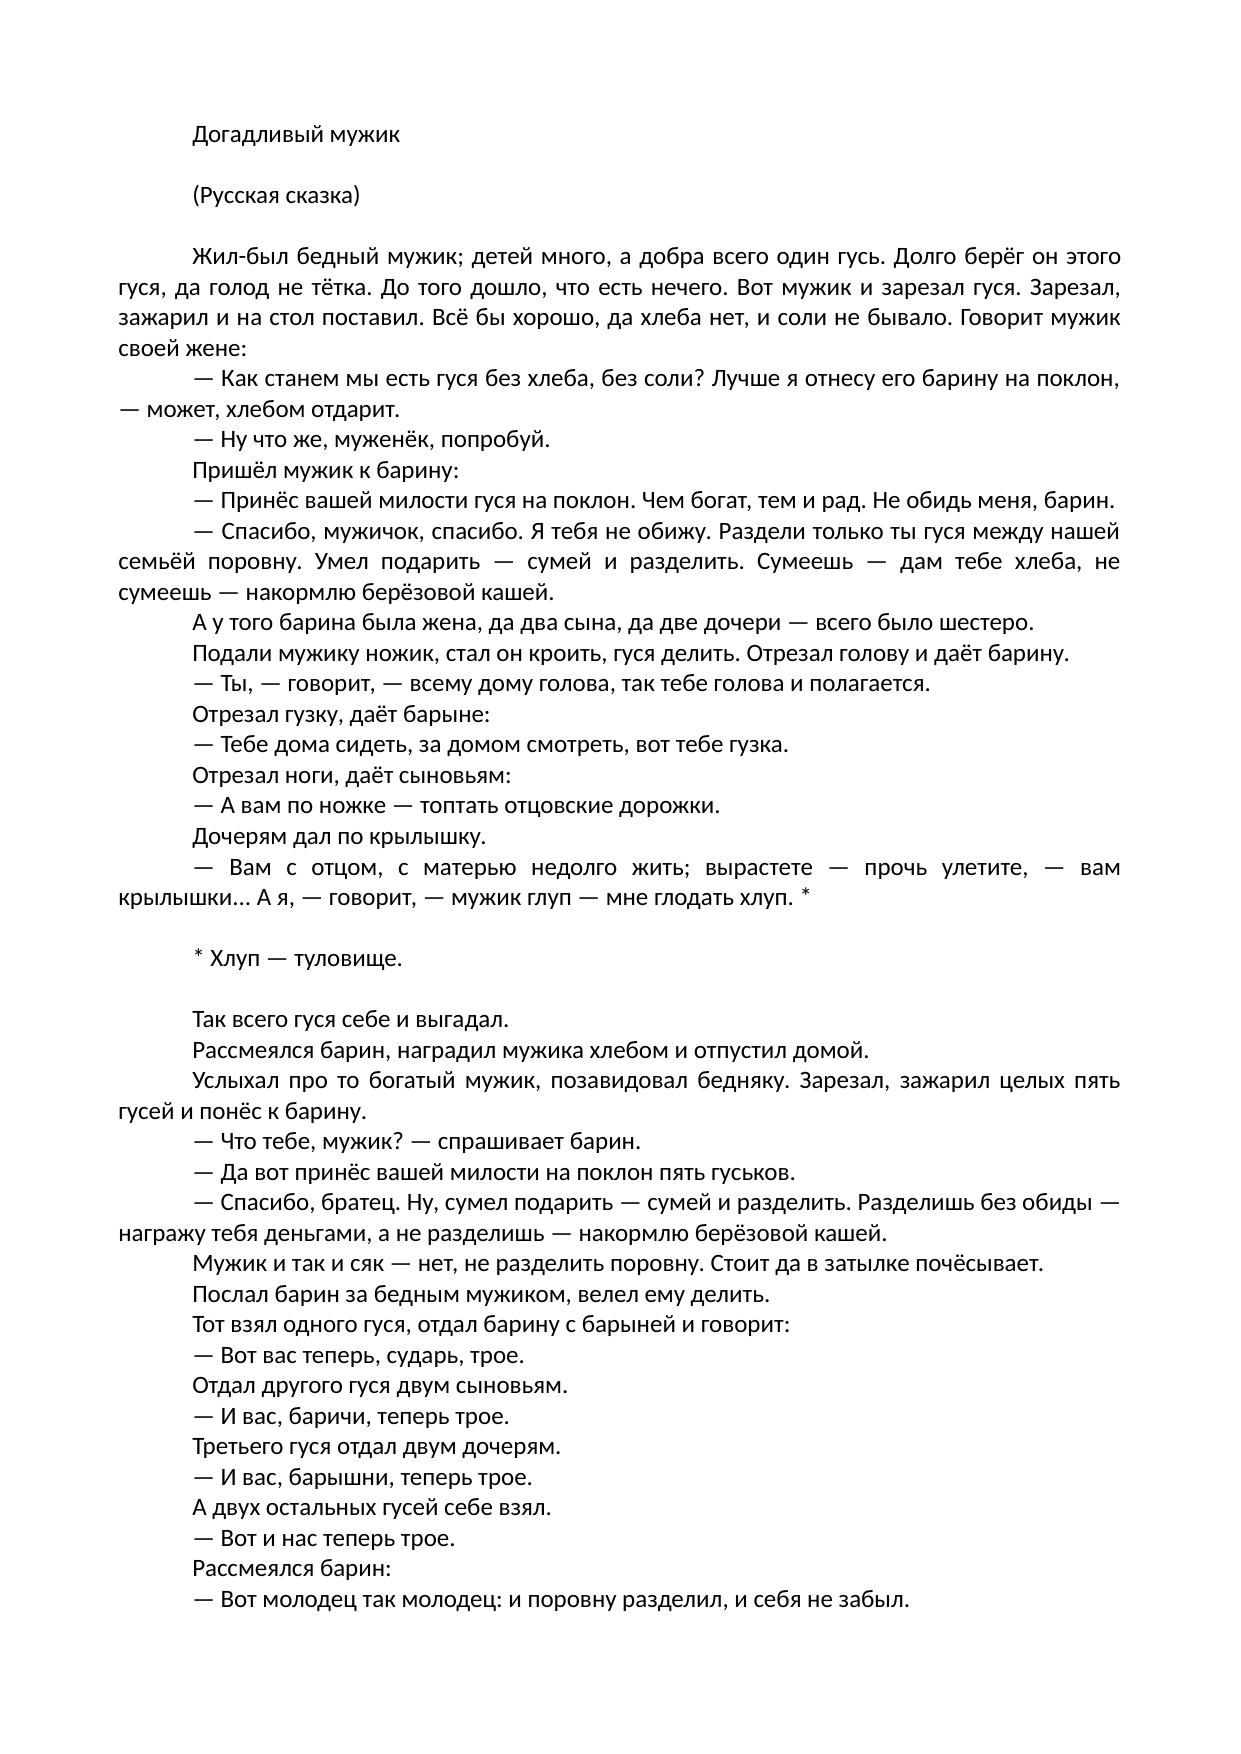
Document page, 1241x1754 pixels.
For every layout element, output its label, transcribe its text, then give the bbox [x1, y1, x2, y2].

text — А вам по ножке — топтать отцовские дорожки. [118, 789, 1122, 820]
text — Принёс вашей милости гуся на поклон. Чем богат, тем и рад. Не обидь меня, барин. [118, 484, 1122, 515]
text — Как станем мы есть гуся без хлеба, без соли? Лучше я отнесу его барину на поклон, — может, хлебом отдарит. [118, 362, 1122, 423]
text Послал барин за бедным мужиком, велел ему делить. [118, 1278, 1122, 1308]
text — Спасибо, мужичок, спасибо. Я тебя не обижу. Раздели только ты гуся между нашей семьёй поровну. Умел подарить — сумей и разделить. Сумеешь — дам тебе хлеба, не сумеешь — накормлю берёзовой кашей. [118, 515, 1122, 606]
text Мужик и так и сяк — нет, не разделить поровну. Стоит да в затылке почёсывает. [118, 1247, 1122, 1278]
text Рассмеялся барин: [118, 1553, 1122, 1583]
text — Тебе дома сидеть, за домом смотреть, вот тебе гузка. [118, 728, 1122, 759]
text — Вот молодец так молодец: и поровну разделил, и себя не забыл. [118, 1583, 1122, 1614]
text — Вот и нас теперь трое. [118, 1522, 1122, 1553]
text — Ну что же, муженёк, попробуй. [118, 423, 1122, 454]
text — И вас, барышни, теперь трое. [118, 1461, 1122, 1492]
text Отрезал ноги, даёт сыновьям: [118, 759, 1122, 789]
text Подали мужику ножик, стал он кроить, гуся делить. Отрезал голову и даёт барину. [118, 637, 1122, 667]
text * Хлуп — туловище. [118, 942, 1122, 973]
text — Вам с отцом, с матерью недолго жить; вырастете — прочь улетите, — вам крылышки... А я, — говорит, — мужик глуп — мне глодать хлуп. * [118, 851, 1122, 912]
text Отрезал гузку, даёт барыне: [118, 698, 1122, 728]
text Дочерям дал по крылышку. [118, 820, 1122, 851]
text Догадливый мужик [118, 118, 1122, 149]
text Жил-был бедный мужик; детей много, а добра всего один гусь. Долго берёг он этого гуся, да голод не тётка. До того дошло, что есть нечего. Вот мужик и зарезал гуся. Зарезал, зажарил и на стол поставил. Всё бы хорошо, да хлеба нет, и соли не бывало. Говорит мужик своей жене: [118, 240, 1122, 362]
text Так всего гуся себе и выгадал. [118, 1003, 1122, 1034]
text — Спасибо, братец. Ну, сумел подарить — сумей и разделить. Разделишь без обиды — награжу тебя деньгами, а не разделишь — накормлю берёзовой кашей. [118, 1186, 1122, 1247]
text — Ты, — говорит, — всему дому голова, так тебе голова и полагается. [118, 667, 1122, 698]
text Отдал другого гуся двум сыновьям. [118, 1369, 1122, 1400]
text Рассмеялся барин, наградил мужика хлебом и отпустил домой. [118, 1034, 1122, 1064]
text — И вас, баричи, теперь трое. [118, 1400, 1122, 1431]
text Услыхал про то богатый мужик, позавидовал бедняку. Зарезал, зажарил целых пять гусей и понёс к барину. [118, 1064, 1122, 1125]
text А у того барина была жена, да два сына, да две дочери — всего было шестеро. [118, 606, 1122, 637]
text Тот взял одного гуся, отдал барину с барыней и говорит: [118, 1308, 1122, 1339]
text — Что тебе, мужик? — спрашивает барин. [118, 1125, 1122, 1156]
text — Да вот принёс вашей милости на поклон пять гуськов. [118, 1156, 1122, 1186]
text — Вот вас теперь, сударь, трое. [118, 1339, 1122, 1369]
text А двух остальных гусей себе взял. [118, 1492, 1122, 1522]
text Пришёл мужик к барину: [118, 454, 1122, 484]
text (Русская сказка) [118, 179, 1122, 210]
text Третьего гуся отдал двум дочерям. [118, 1431, 1122, 1461]
